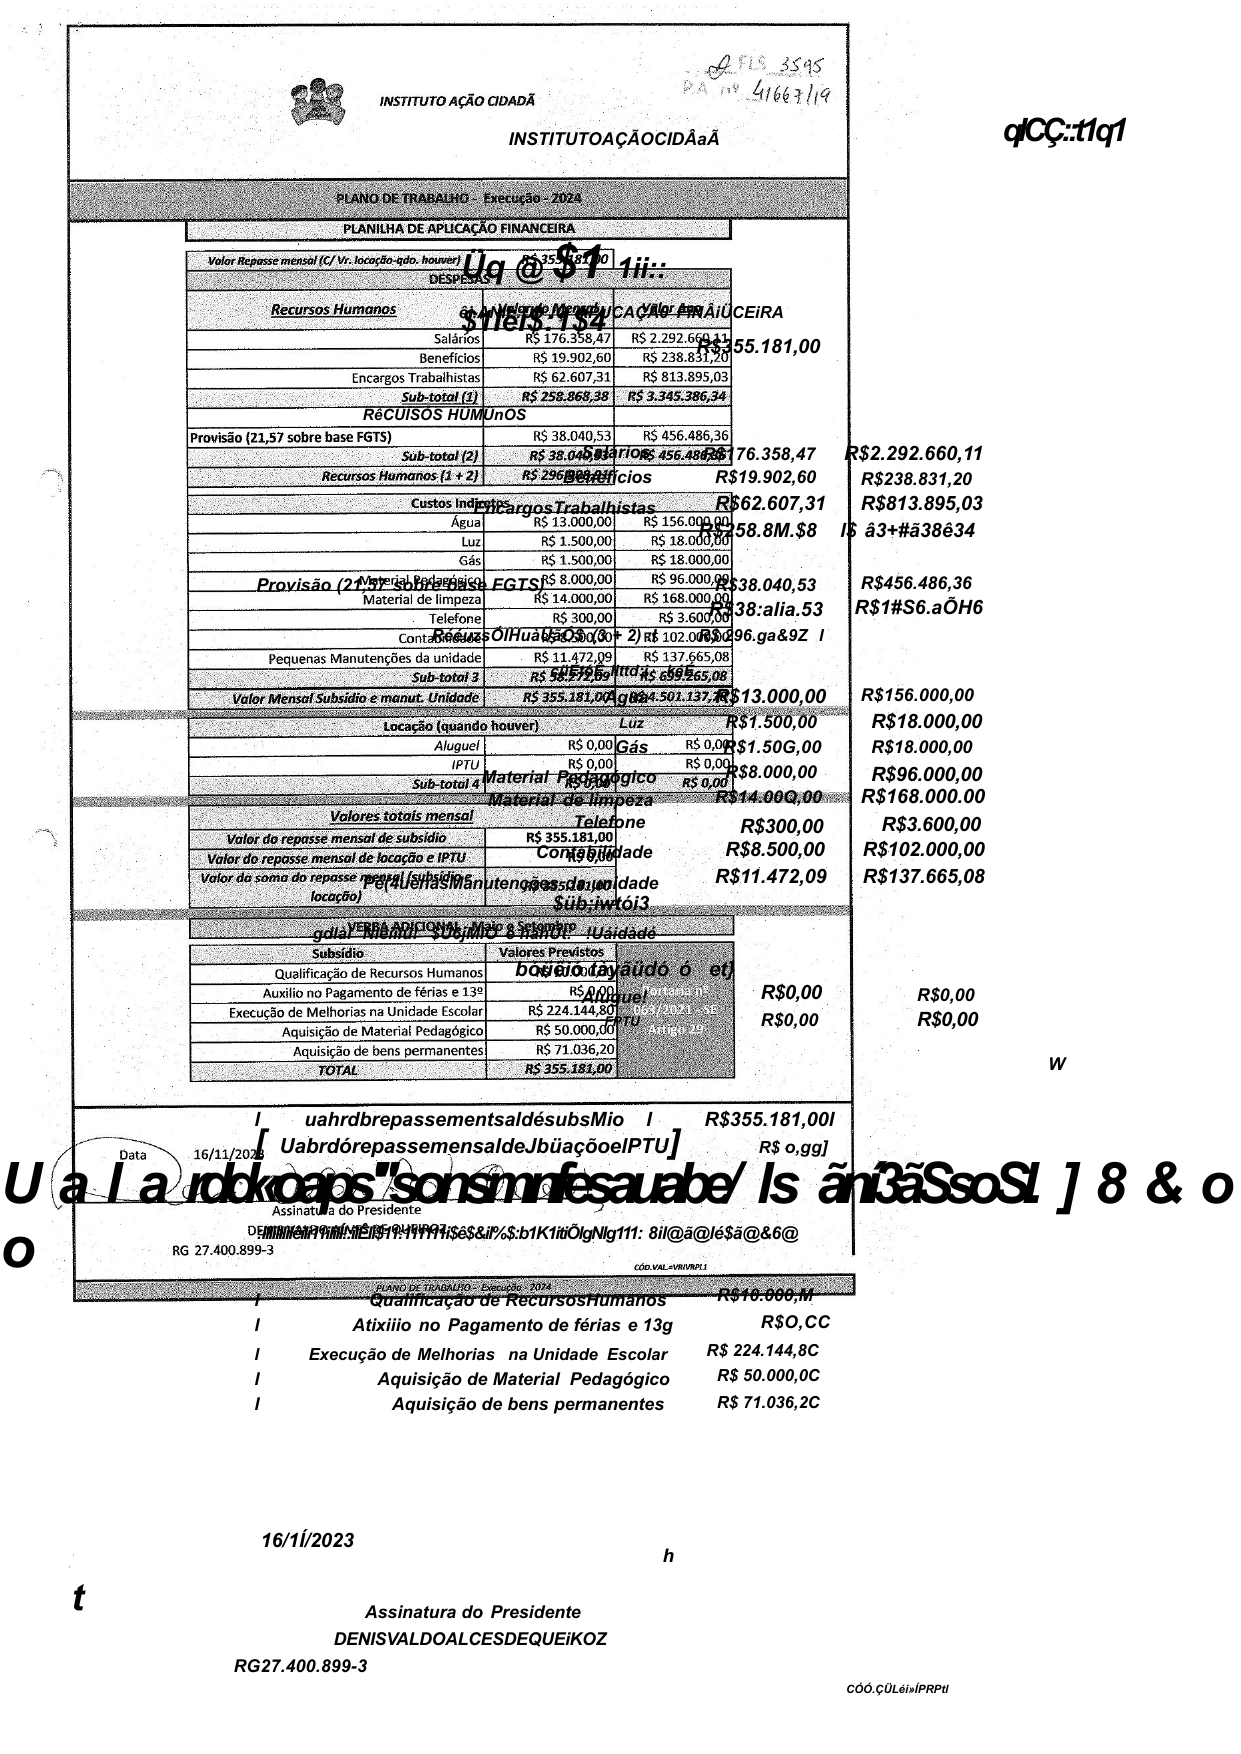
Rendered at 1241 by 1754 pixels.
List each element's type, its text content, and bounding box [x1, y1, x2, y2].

text l [254, 1369, 283, 1389]
text h [662, 1546, 698, 1566]
text RééuzsÓIHuàÜãÓ$ (3 + 2) :l [431, 627, 675, 645]
text R$ 71.036,2C [717, 1393, 855, 1412]
text R$0,00 [760, 982, 849, 1004]
text R$813.895,03 [860, 492, 1010, 514]
text Assinatura do Presidente [364, 1603, 589, 1622]
text R$0,00 [917, 986, 1006, 1006]
text EncargosTrabalhistas [473, 498, 669, 518]
text Aquisição de bens permanentes [392, 1394, 675, 1414]
text lllilllilêili11ililÍ!:ilÊli$11:111111i$ê$&il%$:b1K1itiÕlgNlg111: 8il@ã@lé$ã@&6@ [261, 1223, 896, 1243]
text Gás [614, 738, 672, 758]
text R$18.000,00 [871, 738, 1007, 758]
text Telefone [573, 813, 671, 833]
text Luz [619, 716, 670, 732]
text R$8.500,00 [725, 838, 852, 860]
text RêCÜÍSÓS HÜMÜnOS [362, 407, 548, 424]
text : [256, 1223, 261, 1243]
text l [646, 1109, 675, 1123]
text Üq @ $1 1ii::$1lêi$:1$4 [460, 237, 804, 342]
text R$1#S6.aÕH6 [854, 597, 1008, 619]
text R$13.000,00 [714, 686, 853, 708]
text Alugue! [581, 988, 666, 1008]
text INSTITUTOAÇÃOCIDÂaÃ [508, 130, 741, 149]
text 16/1Í/2023 [260, 1530, 379, 1552]
text FPTU [604, 1015, 660, 1030]
text Contabilidade [535, 842, 669, 862]
text R$0,00 [917, 1009, 1006, 1031]
text R$14.00Q,00 [714, 788, 853, 808]
text Pê(4uenasManutenções da unidade [362, 873, 667, 893]
text l [254, 1290, 283, 1310]
text l [254, 1315, 283, 1335]
text R$355.181,00 [696, 336, 845, 358]
text R$355.181,00l [704, 1109, 858, 1131]
text R$238.831,20 [860, 469, 1010, 489]
text R$8.000,00 [725, 763, 853, 783]
text Material de limpeza [487, 790, 671, 810]
text Salários [581, 442, 670, 462]
text l [254, 1109, 283, 1123]
text Agua [604, 688, 670, 708]
text R$38:alia.53 [708, 599, 844, 621]
text R$176.358,47 R$2.292.660,11 [702, 442, 1009, 464]
text R$ 224.144,8C [706, 1341, 855, 1360]
picture [0, 0, 1241, 1754]
text R$96.000,00 [871, 763, 1010, 785]
text uahrdbrepassementsaldésubsMio [304, 1109, 626, 1123]
text U a l a rdd«oaps'"sonsmnfesauabe/ ls ãní3ãSsoSl. ] 8 & o o [0, 1152, 1240, 1280]
text DENISVALDOALCESDEQUEiKOZ [333, 1630, 634, 1649]
text R$137.665,08 [862, 865, 1012, 887]
text R$ 50.000,0C [717, 1366, 855, 1385]
text R$102.000,00 [862, 838, 1012, 860]
text W [1048, 1055, 1089, 1074]
text Material Pedagógico [481, 767, 671, 787]
text Provisão (21,57 sobre base FGTS) [256, 576, 555, 595]
text l [819, 627, 847, 645]
text $üb;iwtói3 [552, 892, 666, 914]
text Aquisição de Material Pedagógico [377, 1369, 675, 1389]
text R$62.607,31 [714, 492, 853, 514]
text R$156.000,00 [860, 686, 1007, 706]
text R$10.000,M [717, 1286, 838, 1306]
text R$O,CC [760, 1313, 855, 1333]
text [ [254, 1123, 279, 1152]
text R$456.486,36 [860, 573, 1008, 593]
text t [71, 1576, 106, 1618]
text R$ 296.ga&9Z [698, 627, 819, 645]
text R$19.902,60 [714, 467, 841, 487]
text R$38.040,53 [714, 576, 844, 595]
text gdlài Nléiiiü! $Ü6jMiÓ ê hãhÜt: !Uáidàdé [312, 924, 660, 943]
text Qualificação de RecursosHumanos [369, 1290, 673, 1310]
text R$11.472,09 [714, 865, 853, 887]
text bóüêió tàyãüdó ó et} [514, 958, 745, 981]
text R$18.000,00 [871, 711, 1007, 733]
text R$3.600,00 [881, 813, 1012, 835]
text qlCÇ::t1q1 [1002, 112, 1180, 148]
text R$1.50G,00 [723, 738, 853, 758]
text l [254, 1345, 283, 1364]
text l [254, 1394, 283, 1414]
text Benefícios [562, 467, 670, 487]
text R$300,00 [739, 815, 852, 837]
text R$1.500,00 [725, 713, 853, 733]
text R$258.8M.$8 l$ â3+#ã38ê34 [698, 519, 998, 542]
text R$168.000.00 [860, 786, 1010, 808]
text Execução de Melhorias na Unidade Escolar [308, 1345, 675, 1364]
text UabrdórepassemensaldeJbüaçõoelPTU] [279, 1123, 683, 1152]
text êi.ANIL:U8 !Ç APUCAÇÃ0 FiNÂiÜCEiRA [458, 304, 797, 322]
text R$0,00 [760, 1011, 849, 1031]
text RG27.400.899-3 [233, 1657, 392, 1677]
text R$ o,gg] [758, 1138, 858, 1152]
text Atixiiio no Pagamento de férias e 13g [352, 1315, 673, 1335]
text CÓÓ.ÇÜLéi»ÍPRPtl [846, 1683, 963, 1696]
text cüÉtóÊ llttd:i kéÉ [550, 663, 707, 680]
